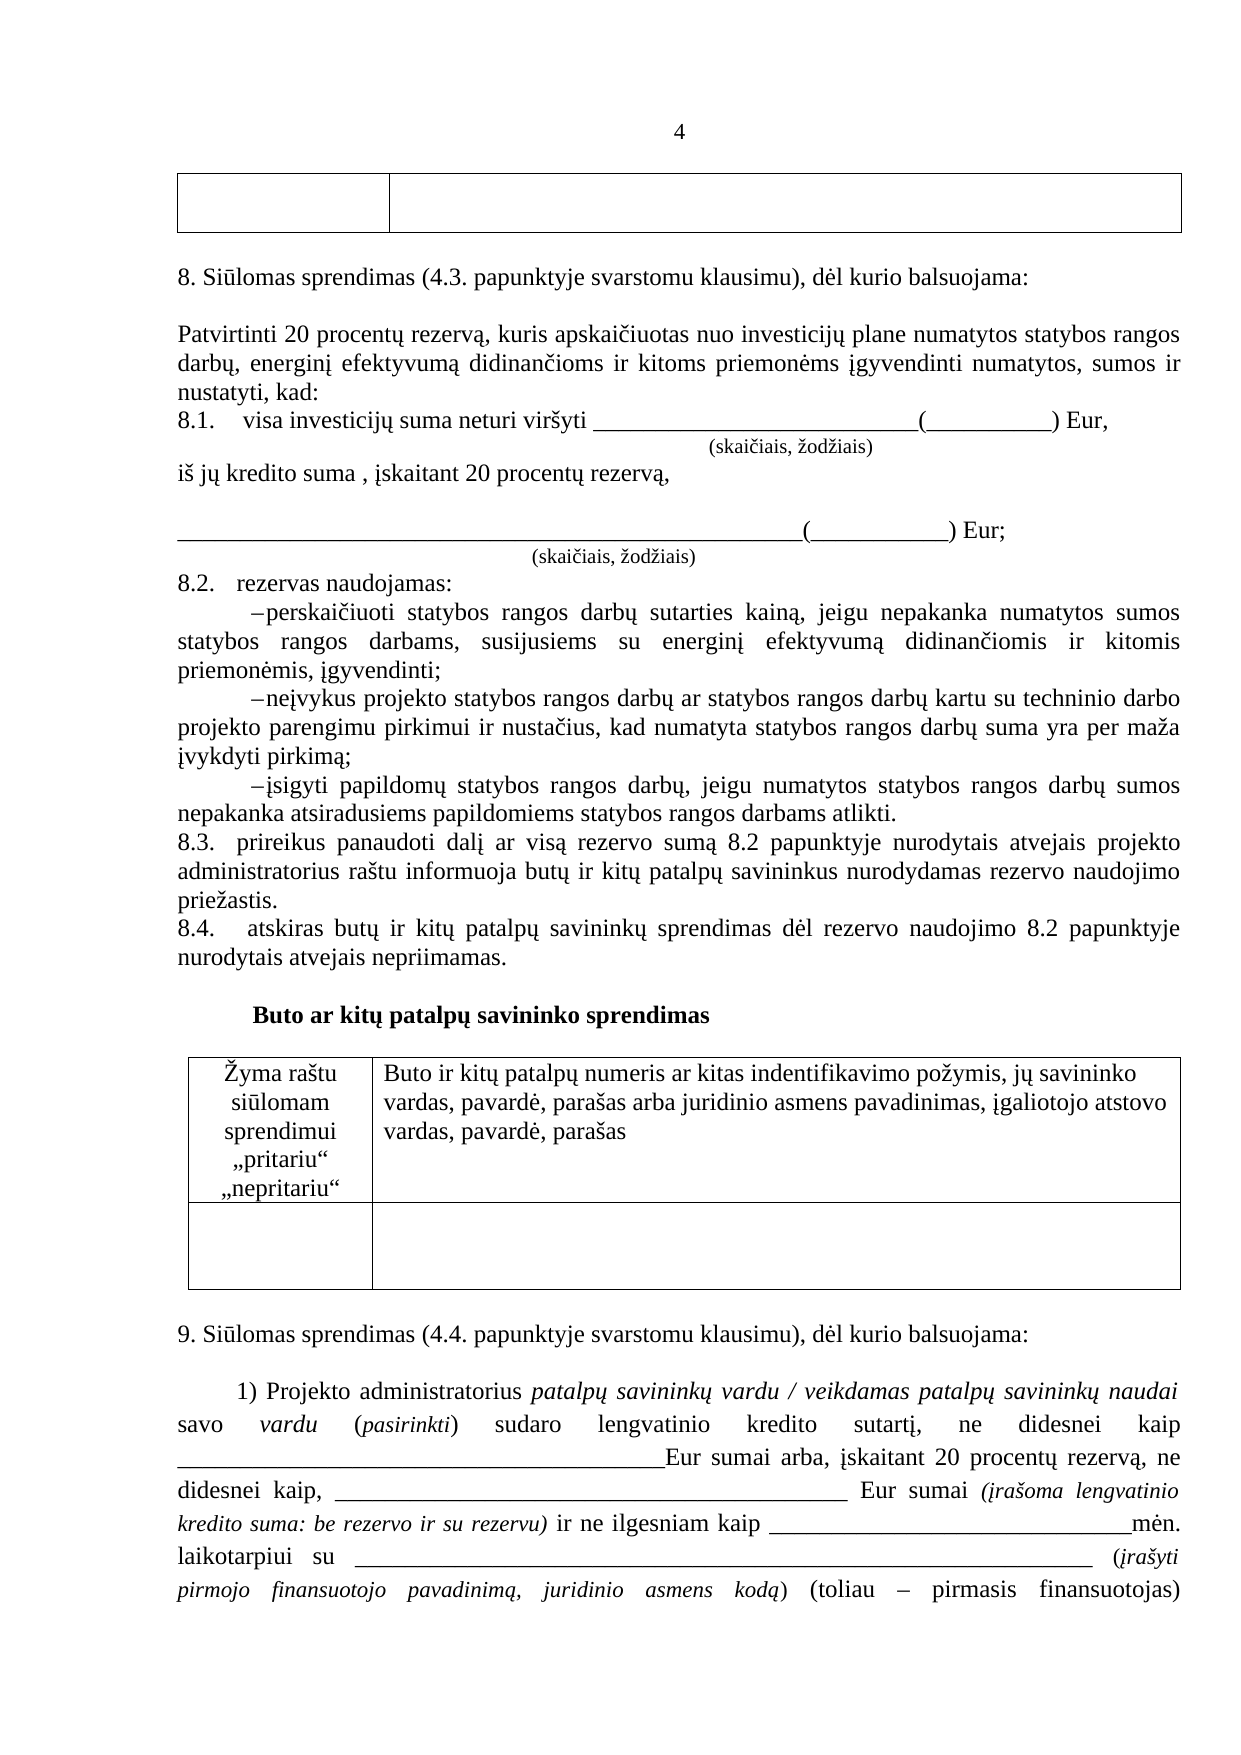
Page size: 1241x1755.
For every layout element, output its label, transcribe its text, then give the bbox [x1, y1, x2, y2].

text – įsigyti papildomų statybos rangos darbų, jeigu numatytos statybos rangos darbų sumos nepakanka atsiradusiems papildomiems statybos rangos darbams atlikti. [177, 770, 1181, 827]
text Patvirtinti 20 procentų rezervą, kuris apskaičiuotas nuo investicijų plane numatytos statybos rangos darbų, energinį efektyvumą didinančioms ir kitoms priemonėms įgyvendinti numatytos, sumos ir nustatyti, kad: [177, 319, 1181, 405]
table_cell [390, 174, 1181, 232]
text 8.1. visa investicijų suma neturi viršyti __________________________(__________) Eur, [177, 405, 1181, 434]
text (skaičiais, žodžiais) [177, 434, 1181, 458]
table_cell [178, 174, 389, 232]
table_cell [189, 1203, 372, 1289]
text 8.2. rezervas naudojamas: [177, 568, 1181, 597]
text 1) Projekto administratorius patalpų savininkų vardu / veikdamas patalpų savininkų naudai savo vardu (pasirinkti) sudaro lengvatinio kredito sutartį, ne didesnei kaip _______________________________________Eur sumai arba, įskaitant 20 procentų rezervą, ne didesnei kaip, _________________________________________ Eur sumai (įrašoma lengvatinio kredito suma: be rezervo ir su rezervu) ir ne ilgesniam kaip _____________________________mėn. laikotarpiui su ___________________________________________________________ (įrašyti pirmojo finansuotojo pavadinimą, juridinio asmens kodą) (toliau – pirmasis finansuotojas) [177, 1376, 1181, 1603]
table_cell [373, 1203, 1180, 1289]
text 8. Siūlomas sprendimas (4.3. papunktyje svarstomu klausimu), dėl kurio balsuojama: [177, 262, 1181, 290]
table_header Buto ir kitų patalpų numeris ar kitas indentifikavimo požymis, jų savininko vardas, pavardė, parašas arba juridinio asmens pavadinimas, įgaliotojo atstovo vardas, pavardė, parašas [373, 1058, 1180, 1202]
table_header Žyma raštu siūlomam sprendimui „pritariu“ „nepritariu“ [189, 1058, 372, 1202]
text 8.3. prireikus panaudoti dalį ar visą rezervo sumą 8.2 papunktyje nurodytais atvejais projekto administratorius raštu informuoja butų ir kitų patalpų savininkus nurodydamas rezervo naudojimo priežastis. [177, 827, 1181, 913]
text __________________________________________________(___________) Eur; [177, 516, 1181, 544]
text – perskaičiuoti statybos rangos darbų sutarties kainą, jeigu nepakanka numatytos sumos statybos rangos darbams, susijusiems su energinį efektyvumą didinančiomis ir kitomis priemonėmis, įgyvendinti; [177, 597, 1181, 683]
text 9. Siūlomas sprendimas (4.4. papunktyje svarstomu klausimu), dėl kurio balsuojama: [177, 1319, 1181, 1348]
text iš jų kredito suma , įskaitant 20 procentų rezervą, [177, 458, 1181, 487]
text 8.4. atskiras butų ir kitų patalpų savininkų sprendimas dėl rezervo naudojimo 8.2 papunktyje nurodytais atvejais nepriimamas. [177, 913, 1181, 971]
text – neįvykus projekto statybos rangos darbų ar statybos rangos darbų kartu su techninio darbo projekto parengimu pirkimui ir nustačius, kad numatyta statybos rangos darbų suma yra per maža įvykdyti pirkimą; [177, 683, 1181, 770]
text Buto ar kitų patalpų savininko sprendimas [252, 1000, 1181, 1028]
text (skaičiais, žodžiais) [177, 544, 1181, 568]
